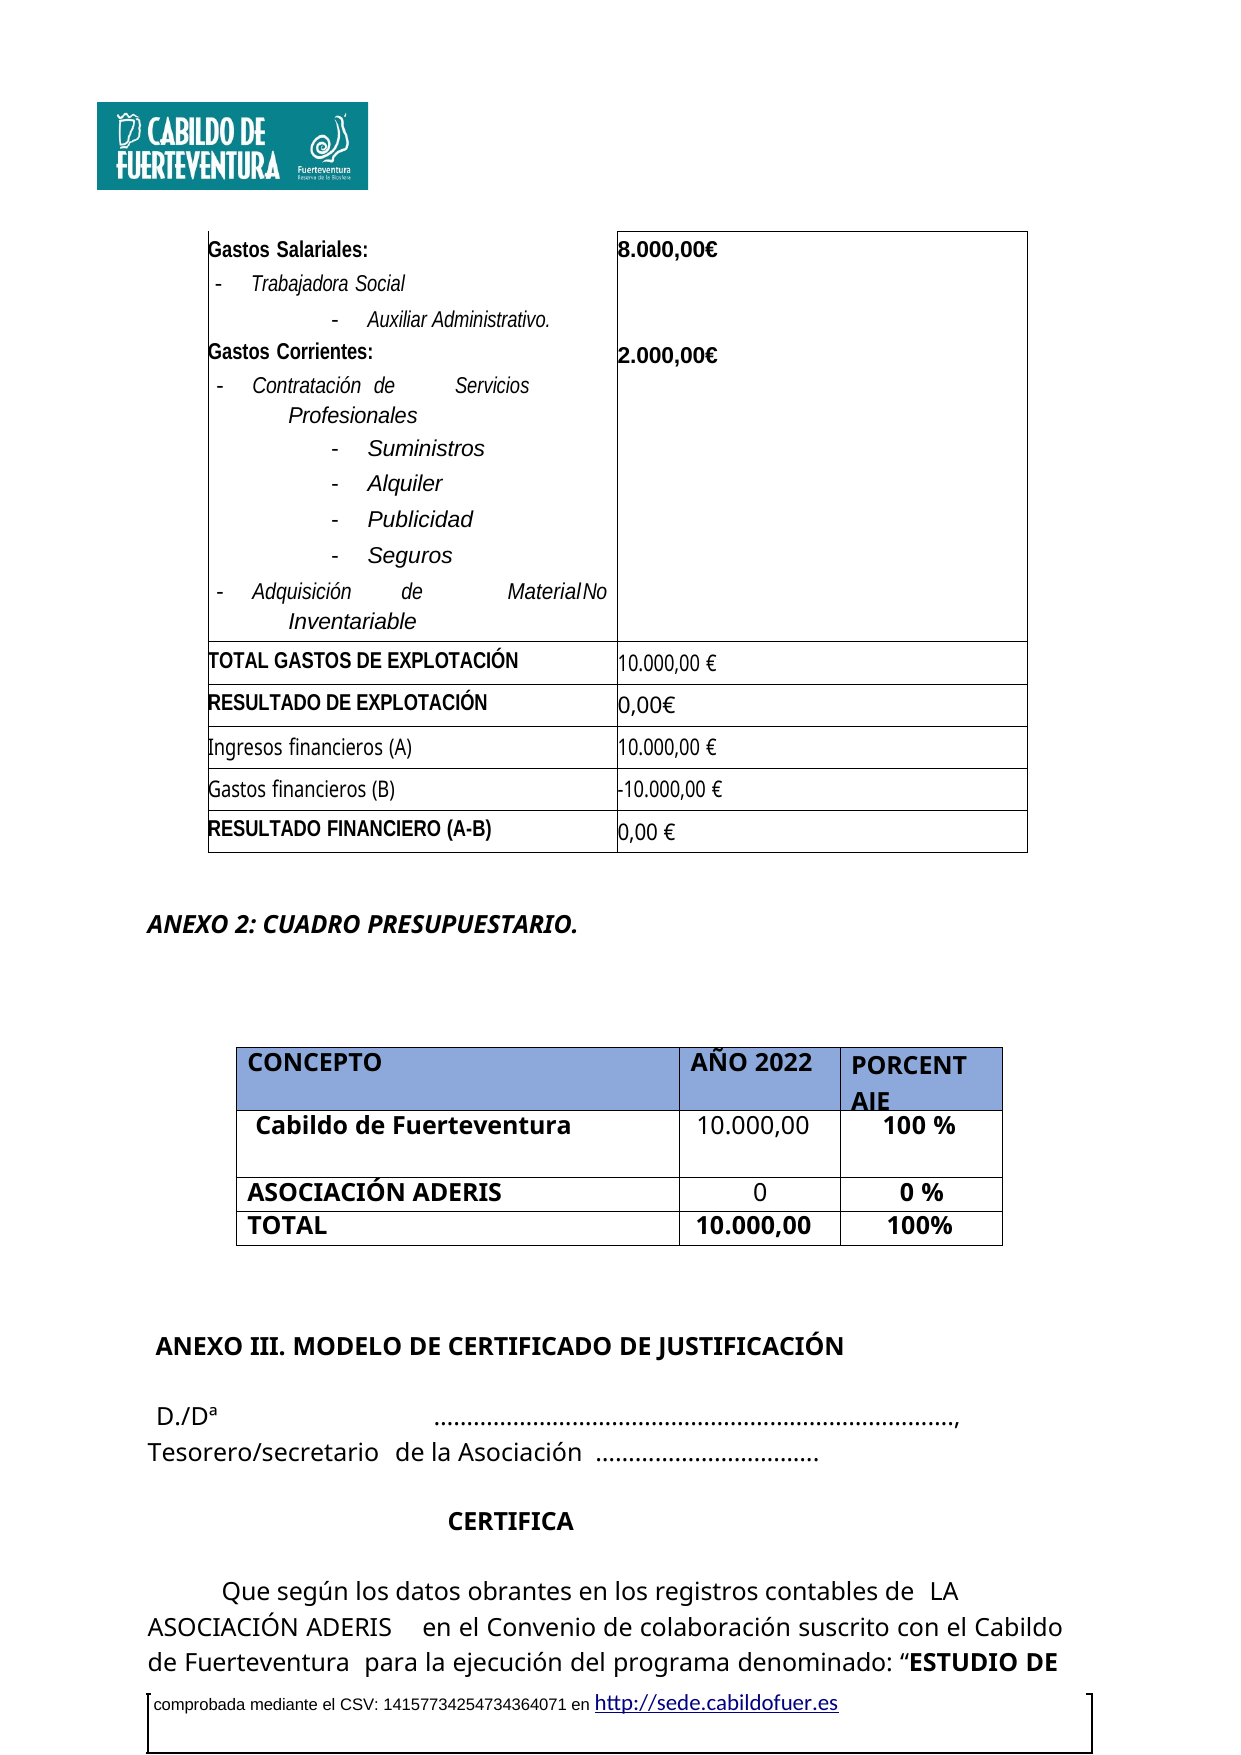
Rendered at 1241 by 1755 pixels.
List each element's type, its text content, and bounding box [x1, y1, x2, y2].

text Que según los datos obrantes en los registros contables de LA ASOCIACIÓN ADERIS en el Convenio de colaboración suscrito con el Cabildo de Fuerteventura para la ejecución del programa denominado: “ESTUDIO DE [147, 1574, 1093, 1679]
table_cell 0 % [841, 1178, 1002, 1211]
table_header 8.000,00€ 2.000,00€ [618, 232, 1027, 641]
table_cell 100 % [841, 1111, 1002, 1177]
table_header Gastos Salariales: Trabajadora Social Auxiliar Administrativo. Gastos Corrientes: Contratación de Servicios Profesionales Suministros Alquiler Publicidad Seguros Adquisición de Material No Inventariable Desplazamientos [209, 231, 617, 641]
table_cell Ingresos financieros (A) [209, 727, 617, 768]
table_cell 10.000,00 [680, 1111, 840, 1177]
table_cell 0 [680, 1178, 840, 1211]
table_cell 0,00 € [618, 811, 1027, 852]
table_cell TOTAL GASTOS DE EXPLOTACIÓN [209, 642, 617, 683]
text D./Dª ……………………………………………………………………., Tesorero/secretario de la Asociación ……………………………. [147, 1399, 1093, 1469]
text CERTIFICA [85, 1504, 936, 1538]
table_cell Gastos financieros (B) [209, 769, 617, 810]
table_cell RESULTADO FINANCIERO (A-B) [209, 811, 617, 852]
table_header CONCEPTO [237, 1048, 679, 1110]
table_cell 10.000,00 € [618, 642, 1027, 683]
table_cell TOTAL [237, 1212, 679, 1244]
table_cell ASOCIACIÓN ADERIS [237, 1178, 679, 1211]
table_cell 10.000,00 € [618, 727, 1027, 768]
table_header AÑO 2022 [680, 1048, 840, 1110]
text ANEXO III. MODELO DE CERTIFICADO DE JUSTIFICACIÓN [155, 1329, 1107, 1363]
text ANEXO 2: CUADRO PRESUPUESTARIO. [147, 907, 1107, 941]
picture [97, 102, 369, 190]
table_cell Cabildo de Fuerteventura [237, 1111, 679, 1177]
table_cell 10.000,00 [680, 1212, 840, 1244]
table_cell RESULTADO DE EXPLOTACIÓN [209, 685, 617, 726]
table_header PORCENT AJE [841, 1048, 1002, 1110]
table_cell 0,00€ [618, 685, 1027, 726]
table_cell 100% [841, 1212, 1002, 1244]
table_cell -10.000,00 € [618, 769, 1027, 810]
